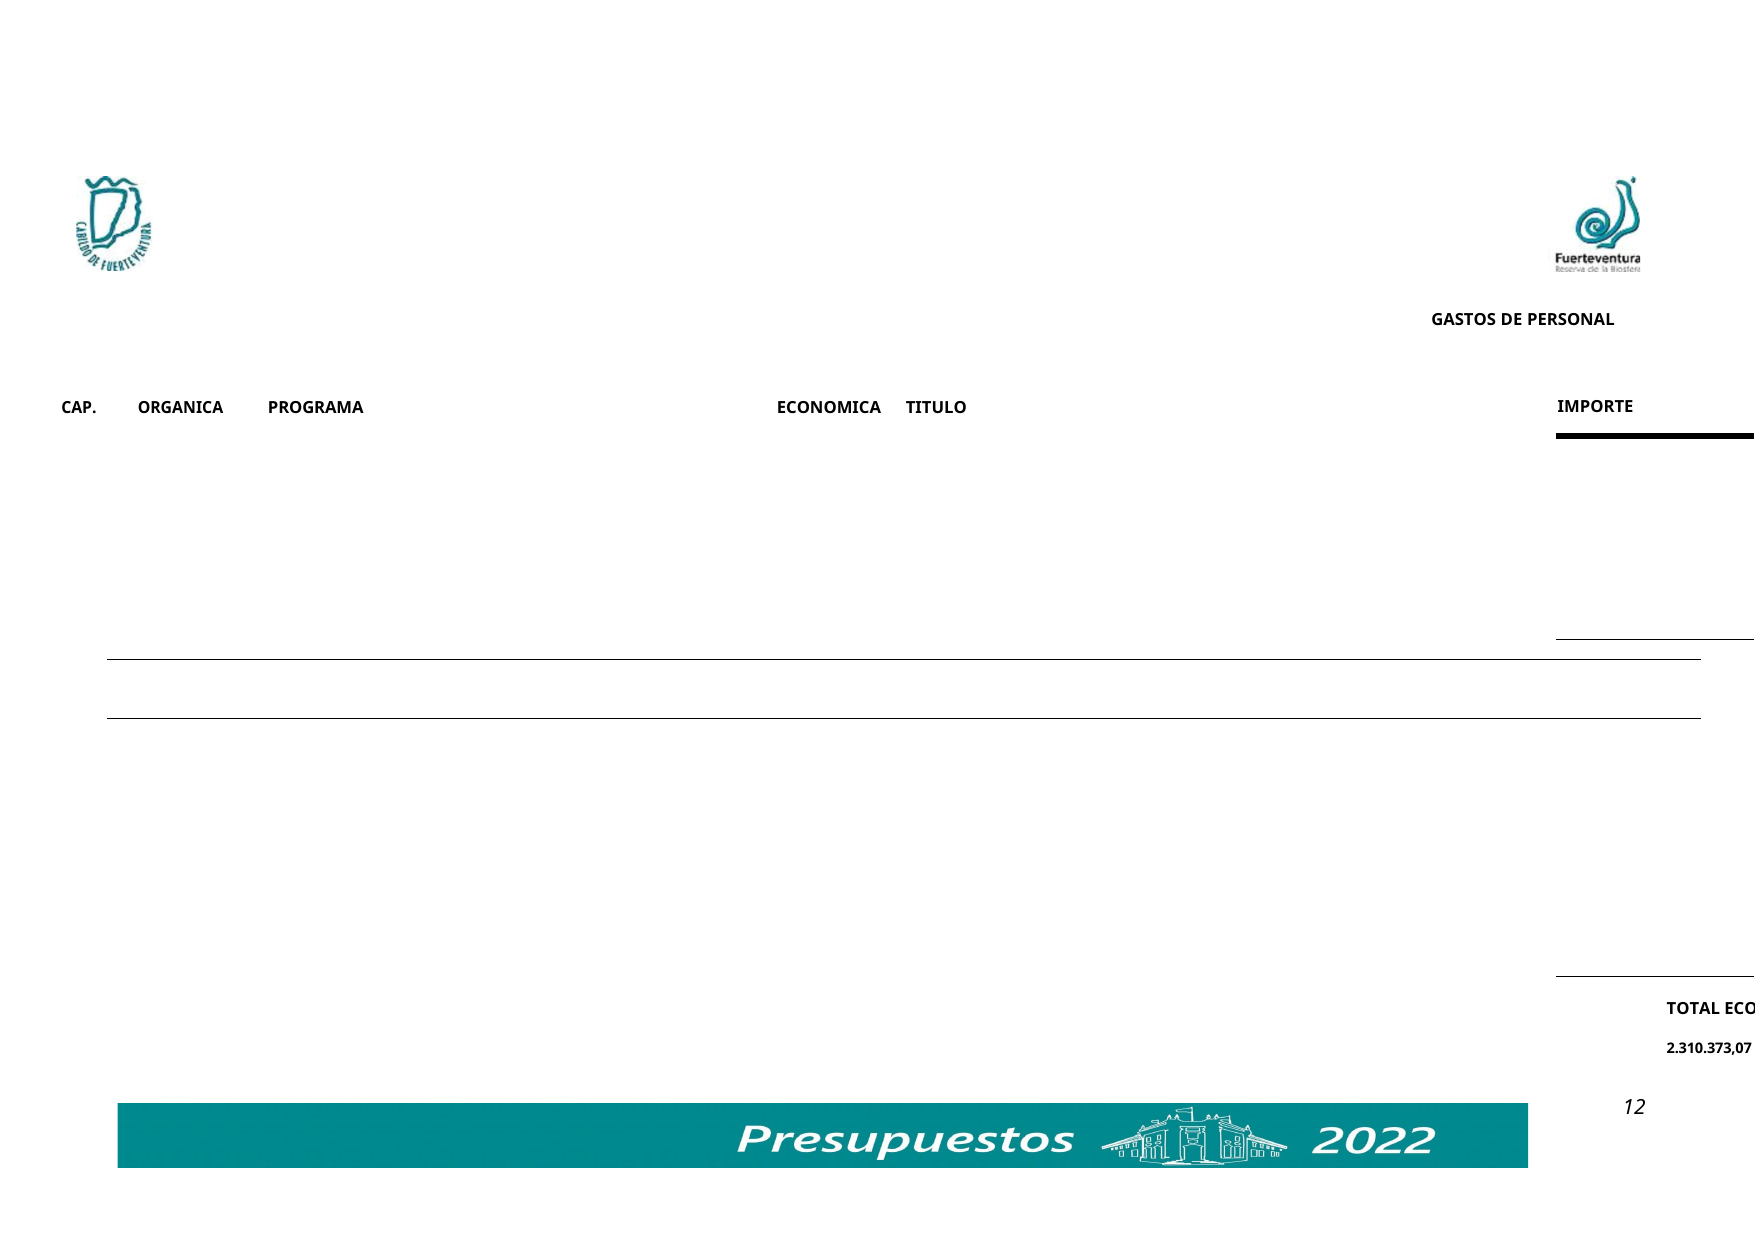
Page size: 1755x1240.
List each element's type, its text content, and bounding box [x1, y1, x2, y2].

table_cell 9340A [1556, 710, 1754, 745]
text TITULO [906, 395, 976, 418]
table_cell 9310D [1556, 550, 1754, 598]
text IMPORTE [1557, 395, 1669, 417]
table_cell 9340A [1556, 781, 1754, 816]
table_cell 9310D [1556, 515, 1754, 550]
text CAP. ORGANICA PROGRAMA [61, 395, 376, 418]
text ECONOMICA [777, 395, 893, 418]
table_cell 9340A [1556, 640, 1754, 674]
table_cell 9340A [1556, 852, 1754, 887]
table_cell 9340A [1556, 674, 1754, 710]
table_cell 9310D [1556, 480, 1754, 515]
text TOTAL ECONOMÍA, HACIENDA Y PROMOCIÓN ECONÓMICA 2.310.373,07 [1666, 996, 1754, 1061]
table_cell 9340A [1556, 816, 1754, 852]
table_cell 9340A [1556, 887, 1754, 934]
table_cell [1556, 935, 1754, 976]
table_cell 9340A [1556, 745, 1754, 781]
table_header 9310D [1556, 439, 1754, 479]
table_cell [1556, 598, 1754, 639]
